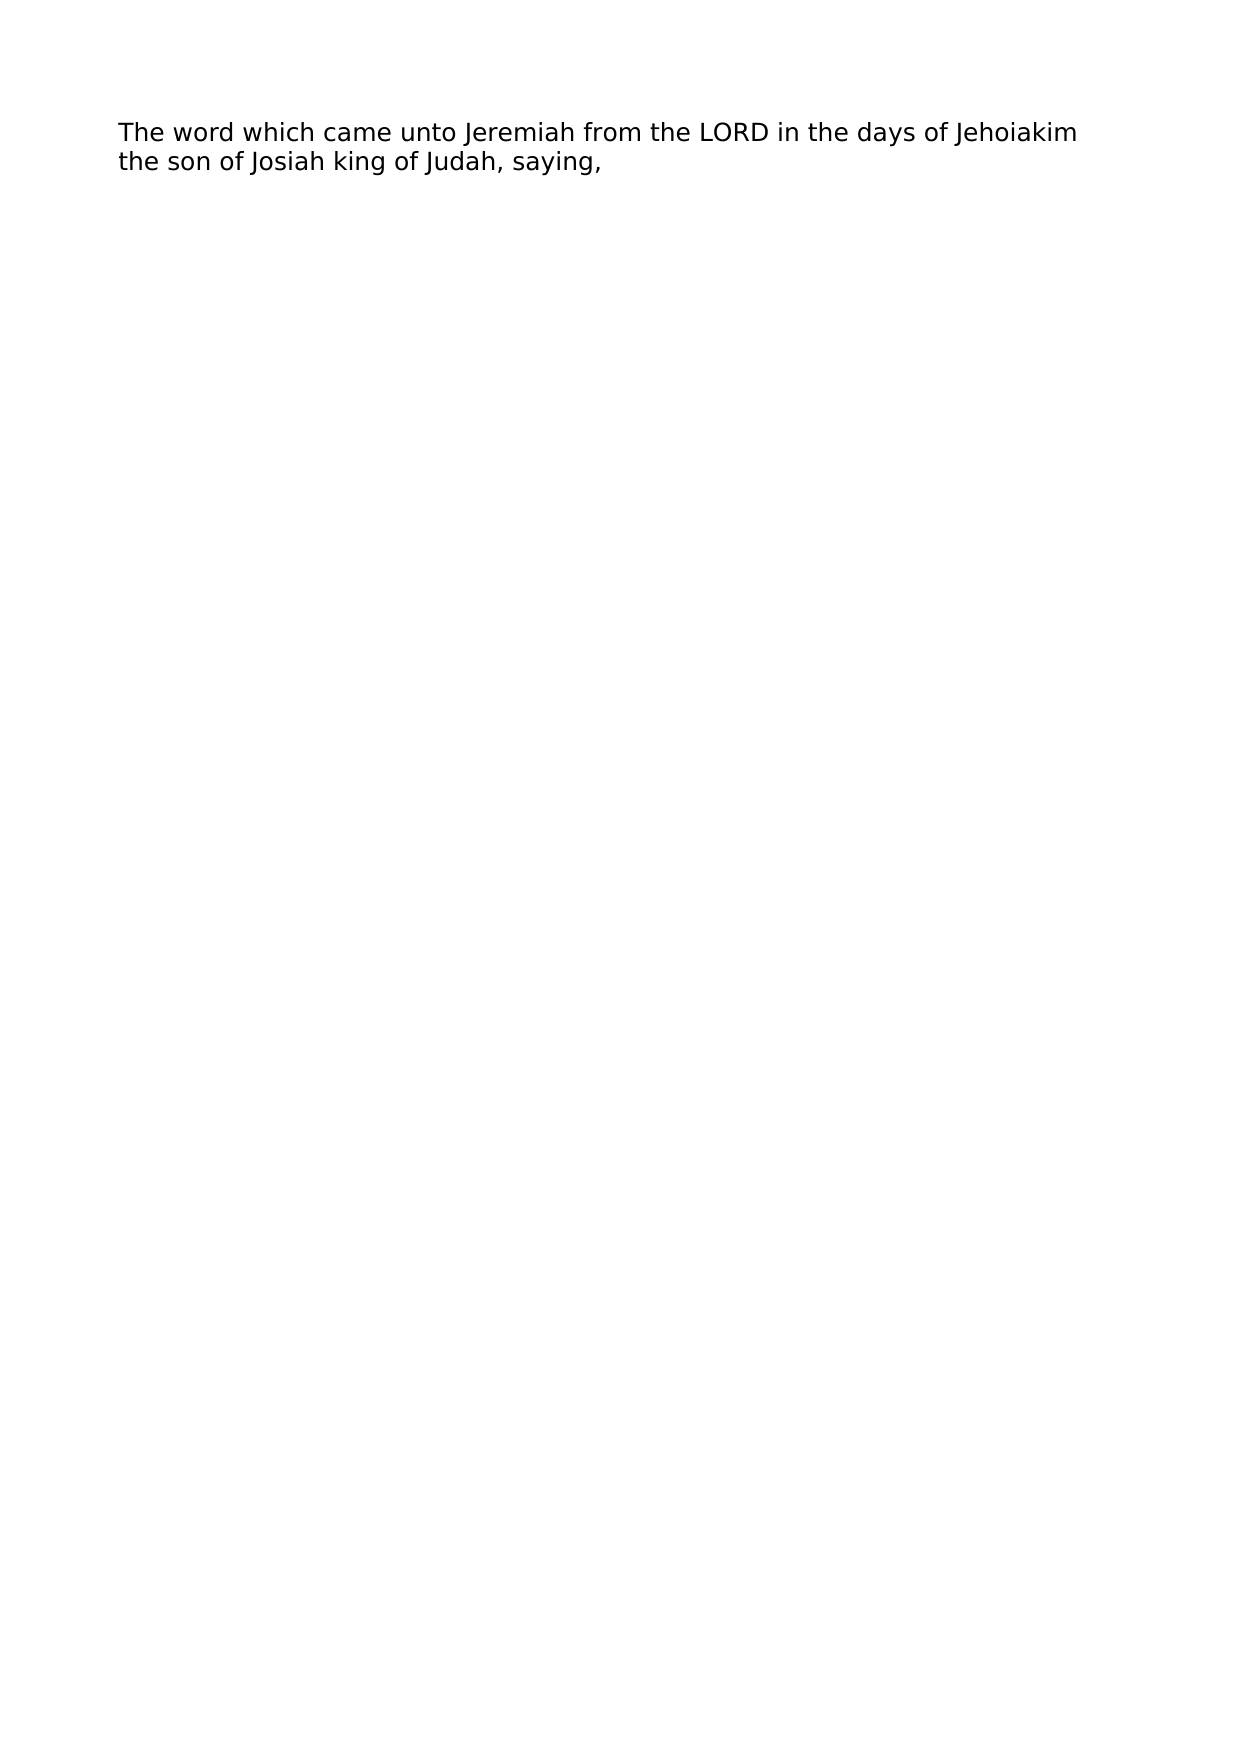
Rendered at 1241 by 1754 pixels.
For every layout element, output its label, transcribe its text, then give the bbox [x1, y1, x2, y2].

text The word which came unto Jeremiah from the LORD in the days of Jehoiakim the son of Josiah king of Judah, saying, [118, 118, 1122, 176]
